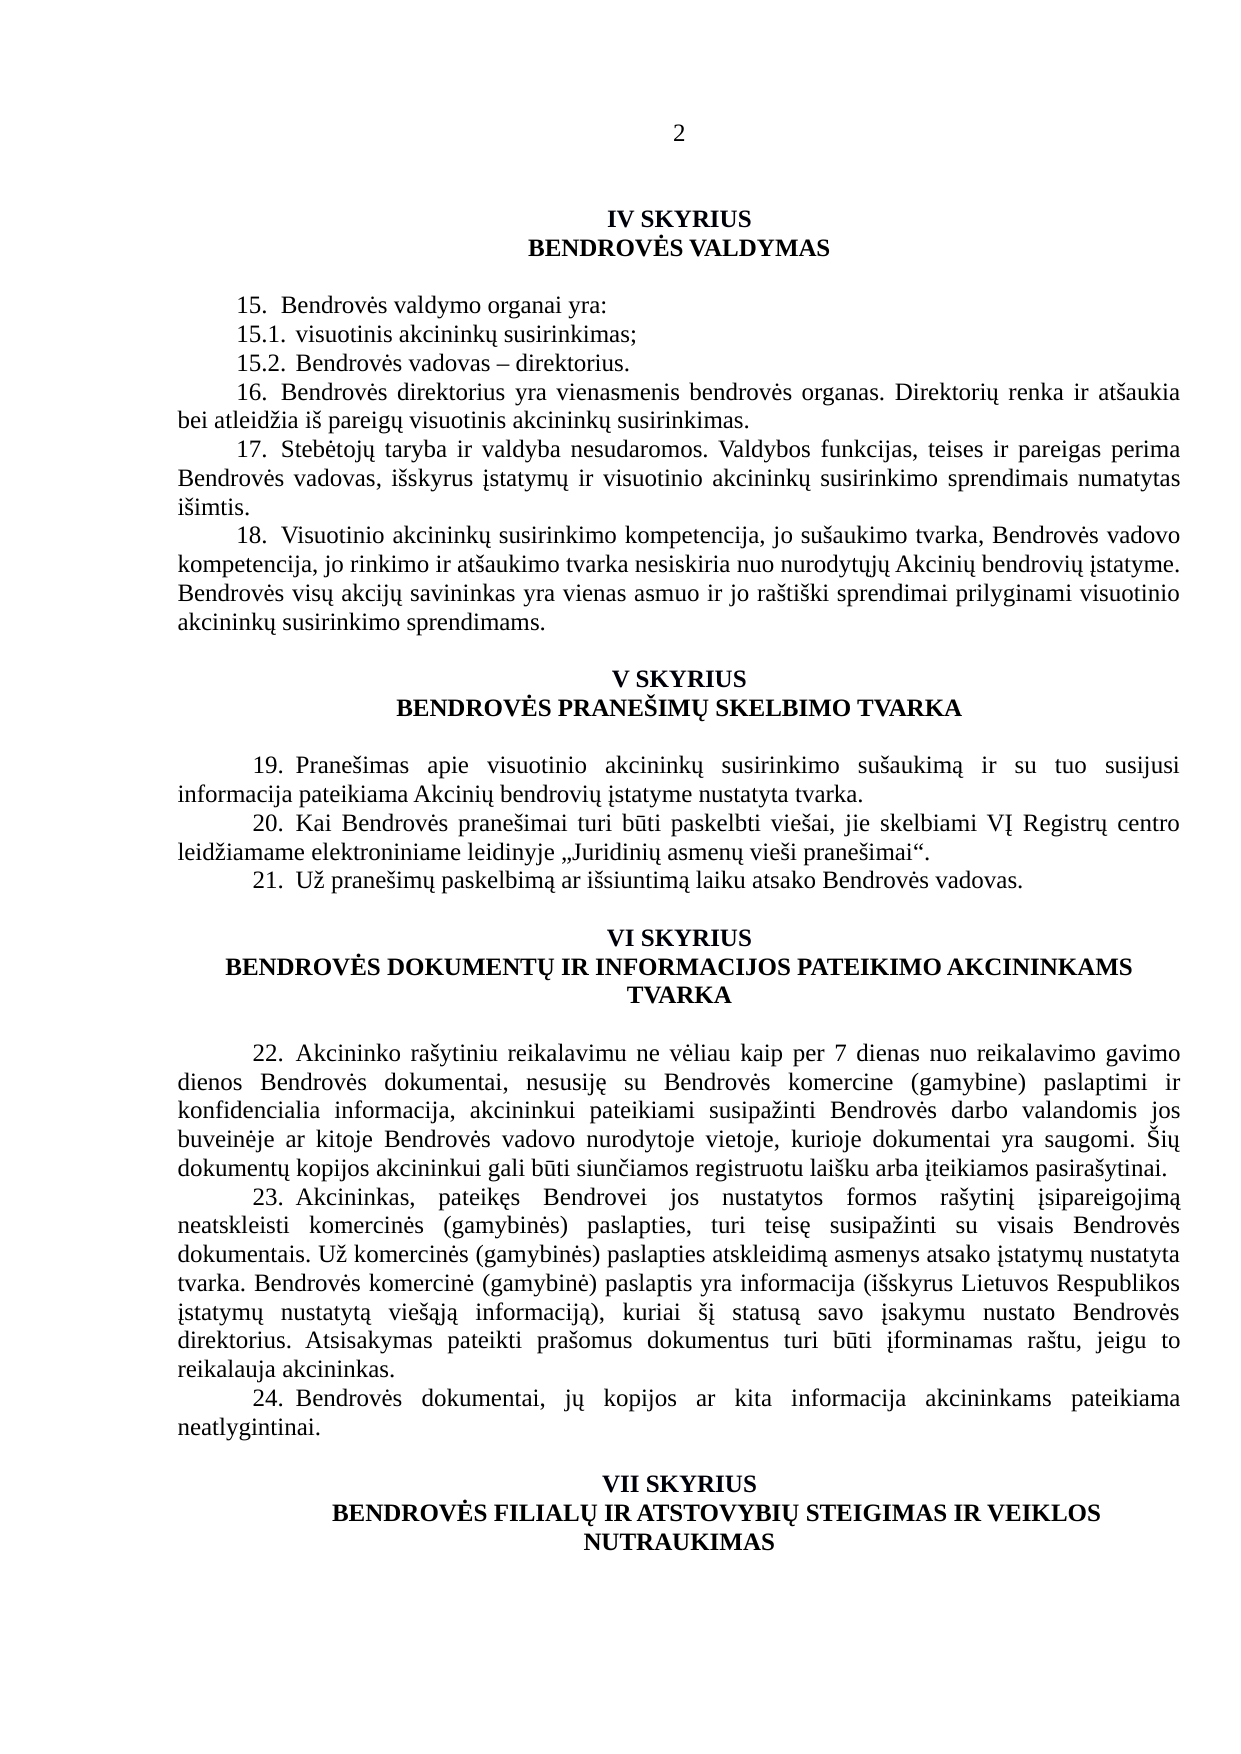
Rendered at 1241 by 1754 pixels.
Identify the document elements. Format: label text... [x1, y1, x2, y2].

text 20. Kai Bendrovės pranešimai turi būti paskelbti viešai, jie skelbiami VĮ Registrų centro leidžiamame elektroniniame leidinyje „Juridinių asmenų vieši pranešimai“. [177, 808, 1181, 866]
text 17. Stebėtojų taryba ir valdyba nesudaromos. Valdybos funkcijas, teises ir pareigas perima Bendrovės vadovas, išskyrus įstatymų ir visuotinio akcininkų susirinkimo sprendimais numatytas išimtis. [177, 434, 1181, 521]
text 19. Pranešimas apie visuotinio akcininkų susirinkimo sušaukimą ir su tuo susijusi informacija pateikiama Akcinių bendrovių įstatyme nustatyta tvarka. [177, 751, 1181, 808]
text 15. Bendrovės valdymo organai yra: [177, 291, 1181, 319]
text VI SKYRIUS [177, 923, 1181, 952]
text 16. Bendrovės direktorius yra vienasmenis bendrovės organas. Direktorių renka ir atšaukia bei atleidžia iš pareigų visuotinis akcininkų susirinkimas. [177, 377, 1181, 434]
text 24. Bendrovės dokumentai, jų kopijos ar kita informacija akcininkams pateikiama neatlygintinai. [177, 1383, 1181, 1441]
text BENDROVĖS PRANEŠIMŲ SKELBIMO TVARKA [177, 693, 1181, 722]
text 23. Akcininkas, pateikęs Bendrovei jos nustatytos formos rašytinį įsipareigojimą neatskleisti komercinės (gamybinės) paslapties, turi teisę susipažinti su visais Bendrovės dokumentais. Už komercinės (gamybinės) paslapties atskleidimą asmenys atsako įstatymų nustatyta tvarka. Bendrovės komercinė (gamybinė) paslaptis yra informacija (išskyrus Lietuvos Respublikos įstatymų nustatytą viešąją informaciją), kuriai šį statusą savo įsakymu nustato Bendrovės direktorius. Atsisakymas pateikti prašomus dokumentus turi būti įforminamas raštu, jeigu to reikalauja akcininkas. [177, 1182, 1181, 1383]
text 18. Visuotinio akcininkų susirinkimo kompetencija, jo sušaukimo tvarka, Bendrovės vadovo kompetencija, jo rinkimo ir atšaukimo tvarka nesiskiria nuo nurodytųjų Akcinių bendrovių įstatyme. Bendrovės visų akcijų savininkas yra vienas asmuo ir jo raštiški sprendimai prilyginami visuotinio akcininkų susirinkimo sprendimams. [177, 521, 1181, 636]
text BENDROVĖS VALDYMAS [177, 233, 1181, 262]
text BENDROVĖS FILIALŲ IR ATSTOVYBIŲ STEIGIMAS IR VEIKLOS NUTRAUKIMAS [177, 1498, 1181, 1556]
text VII SKYRIUS [177, 1469, 1181, 1498]
text 15.2. Bendrovės vadovas – direktorius. [236, 348, 1181, 377]
text V SKYRIUS [177, 664, 1181, 693]
text 22. Akcininko rašytiniu reikalavimu ne vėliau kaip per 7 dienas nuo reikalavimo gavimo dienos Bendrovės dokumentai, nesusiję su Bendrovės komercine (gamybine) paslaptimi ir konfidencialia informacija, akcininkui pateikiami susipažinti Bendrovės darbo valandomis jos buveinėje ar kitoje Bendrovės vadovo nurodytoje vietoje, kurioje dokumentai yra saugomi. Šių dokumentų kopijos akcininkui gali būti siunčiamos registruotu laišku arba įteikiamos pasirašytinai. [177, 1038, 1181, 1182]
text IV SKYRIUS [177, 204, 1181, 233]
text 15.1. visuotinis akcininkų susirinkimas; [236, 319, 1181, 348]
text 21. Už pranešimų paskelbimą ar išsiuntimą laiku atsako Bendrovės vadovas. [177, 866, 1181, 894]
text BENDROVĖS DOKUMENTŲ IR INFORMACIJOS PATEIKIMO AKCININKAMS TVARKA [177, 952, 1181, 1009]
